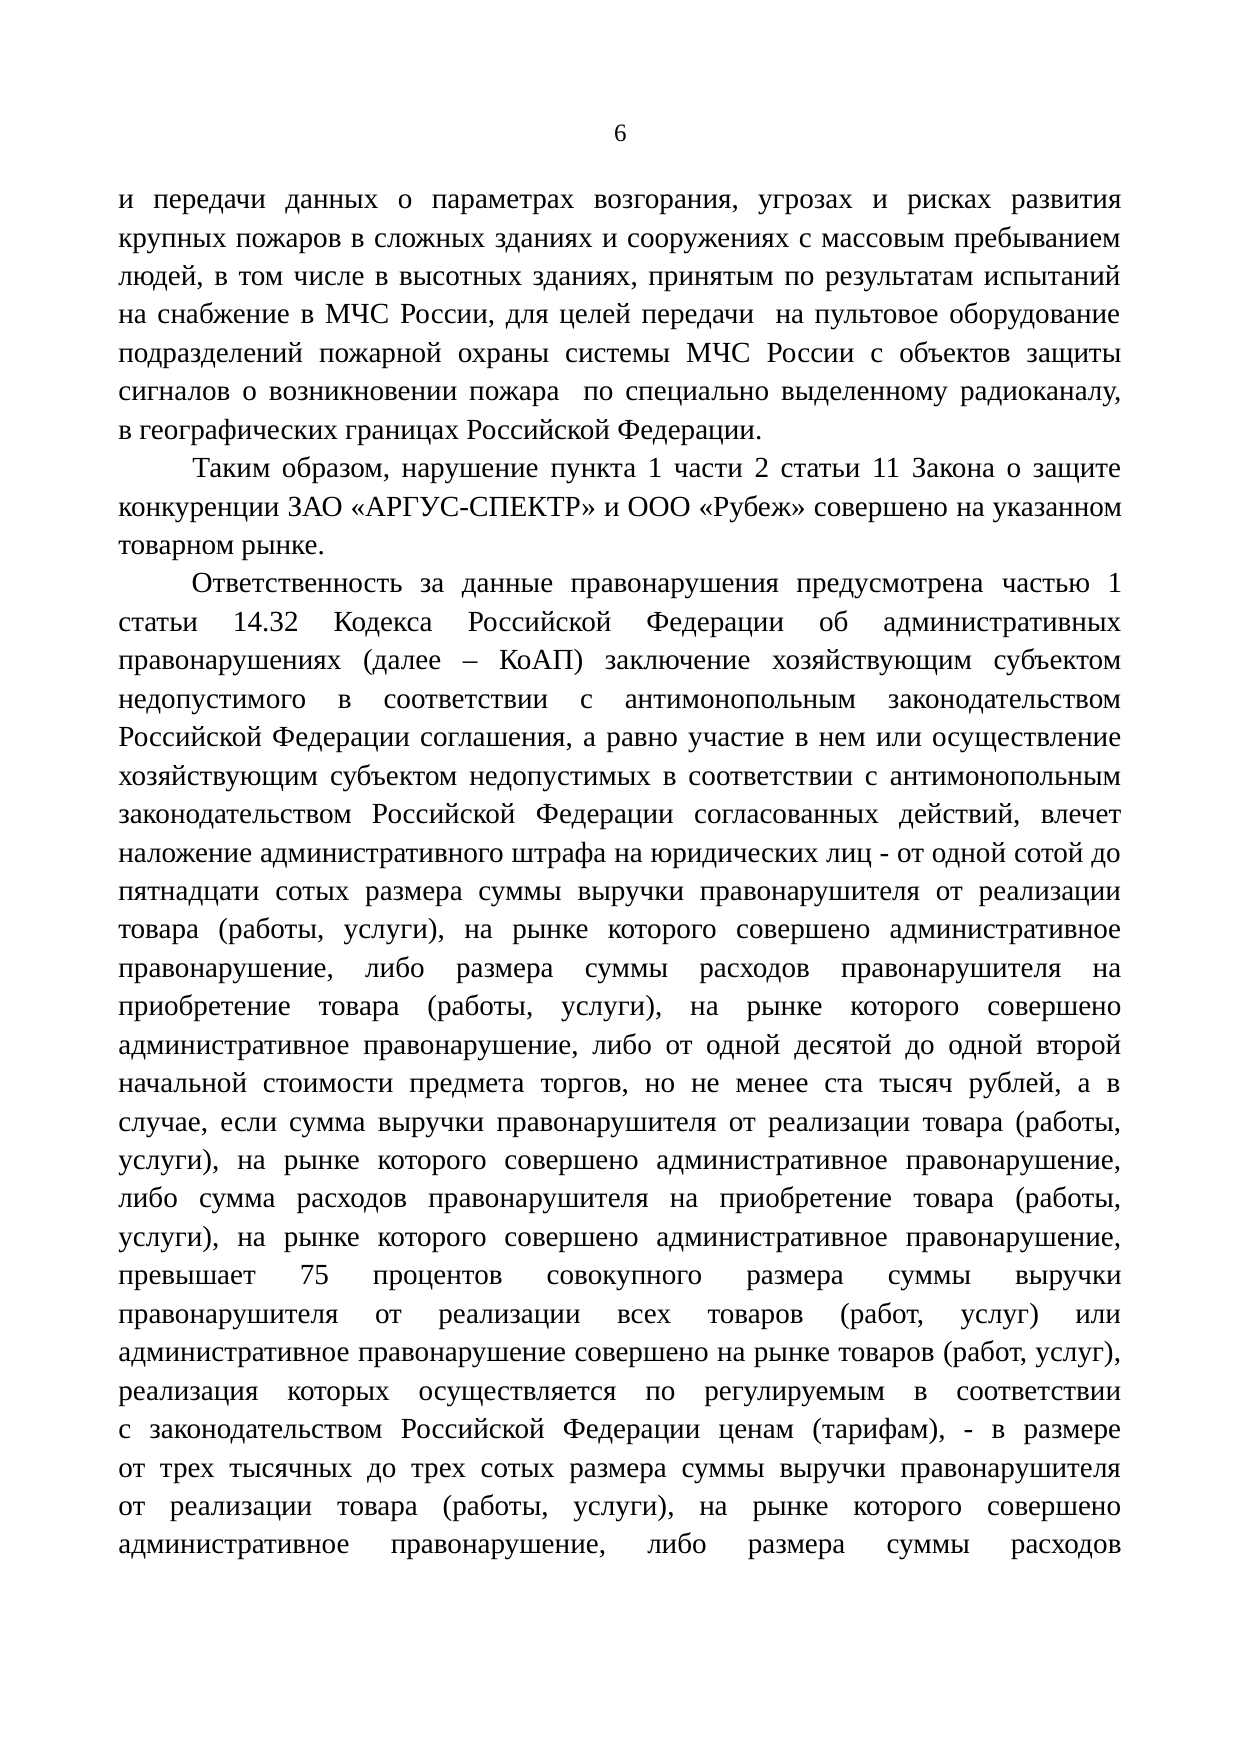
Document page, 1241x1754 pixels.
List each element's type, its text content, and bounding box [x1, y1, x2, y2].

text Ответственность за данные правонарушения предусмотрена частью 1 статьи 14.32 Кодекса Российской Федерации об административных правонарушениях (далее – КоАП) заключение хозяйствующим субъектом недопустимого в соответствии с антимонопольным законодательством Российской Федерации соглашения, а равно участие в нем или осуществление хозяйствующим субъектом недопустимых в соответствии с антимонопольным законодательством Российской Федерации согласованных действий, влечет наложение административного штрафа на юридических лиц - от одной сотой до пятнадцати сотых размера суммы выручки правонарушителя от реализации товара (работы, услуги), на рынке которого совершено административное правонарушение, либо размера суммы расходов правонарушителя на приобретение товара (работы, услуги), на рынке которого совершено административное правонарушение, либо от одной десятой до одной второй начальной стоимости предмета торгов, но не менее ста тысяч рублей, а в случае, если сумма выручки правонарушителя от реализации товара (работы, услуги), на рынке которого совершено административное правонарушение, либо сумма расходов правонарушителя на приобретение товара (работы, услуги), на рынке которого совершено административное правонарушение, превышает 75 процентов совокупного размера суммы выручки правонарушителя от реализации всех товаров (работ, услуг) или административное правонарушение совершено на рынке товаров (работ, услуг), реализация которых осуществляется по регулируемым в соответствии с законодательством Российской Федерации ценам (тарифам), - в размере от трех тысячных до трех сотых размера суммы выручки правонарушителя от реализации товара (работы, услуги), на рынке которого совершено административное правонарушение, либо размера суммы расходов [118, 561, 1122, 1560]
text Таким образом, нарушение пункта 1 части 2 статьи 11 Закона о защите конкуренции ЗАО «АРГУС-СПЕКТР» и ООО «Рубеж» совершено на указанном товарном рынке. [118, 445, 1122, 561]
text и передачи данных о параметрах возгорания, угрозах и рисках развития крупных пожаров в сложных зданиях и сооружениях с массовым пребыванием людей, в том числе в высотных зданиях, принятым по результатам испытаний на снабжение в МЧС России, для целей передачи на пультовое оборудование подразделений пожарной охраны системы МЧС России с объектов защиты сигналов о возникновении пожара по специально выделенному радиоканалу, в географических границах Российской Федерации. [118, 176, 1122, 445]
